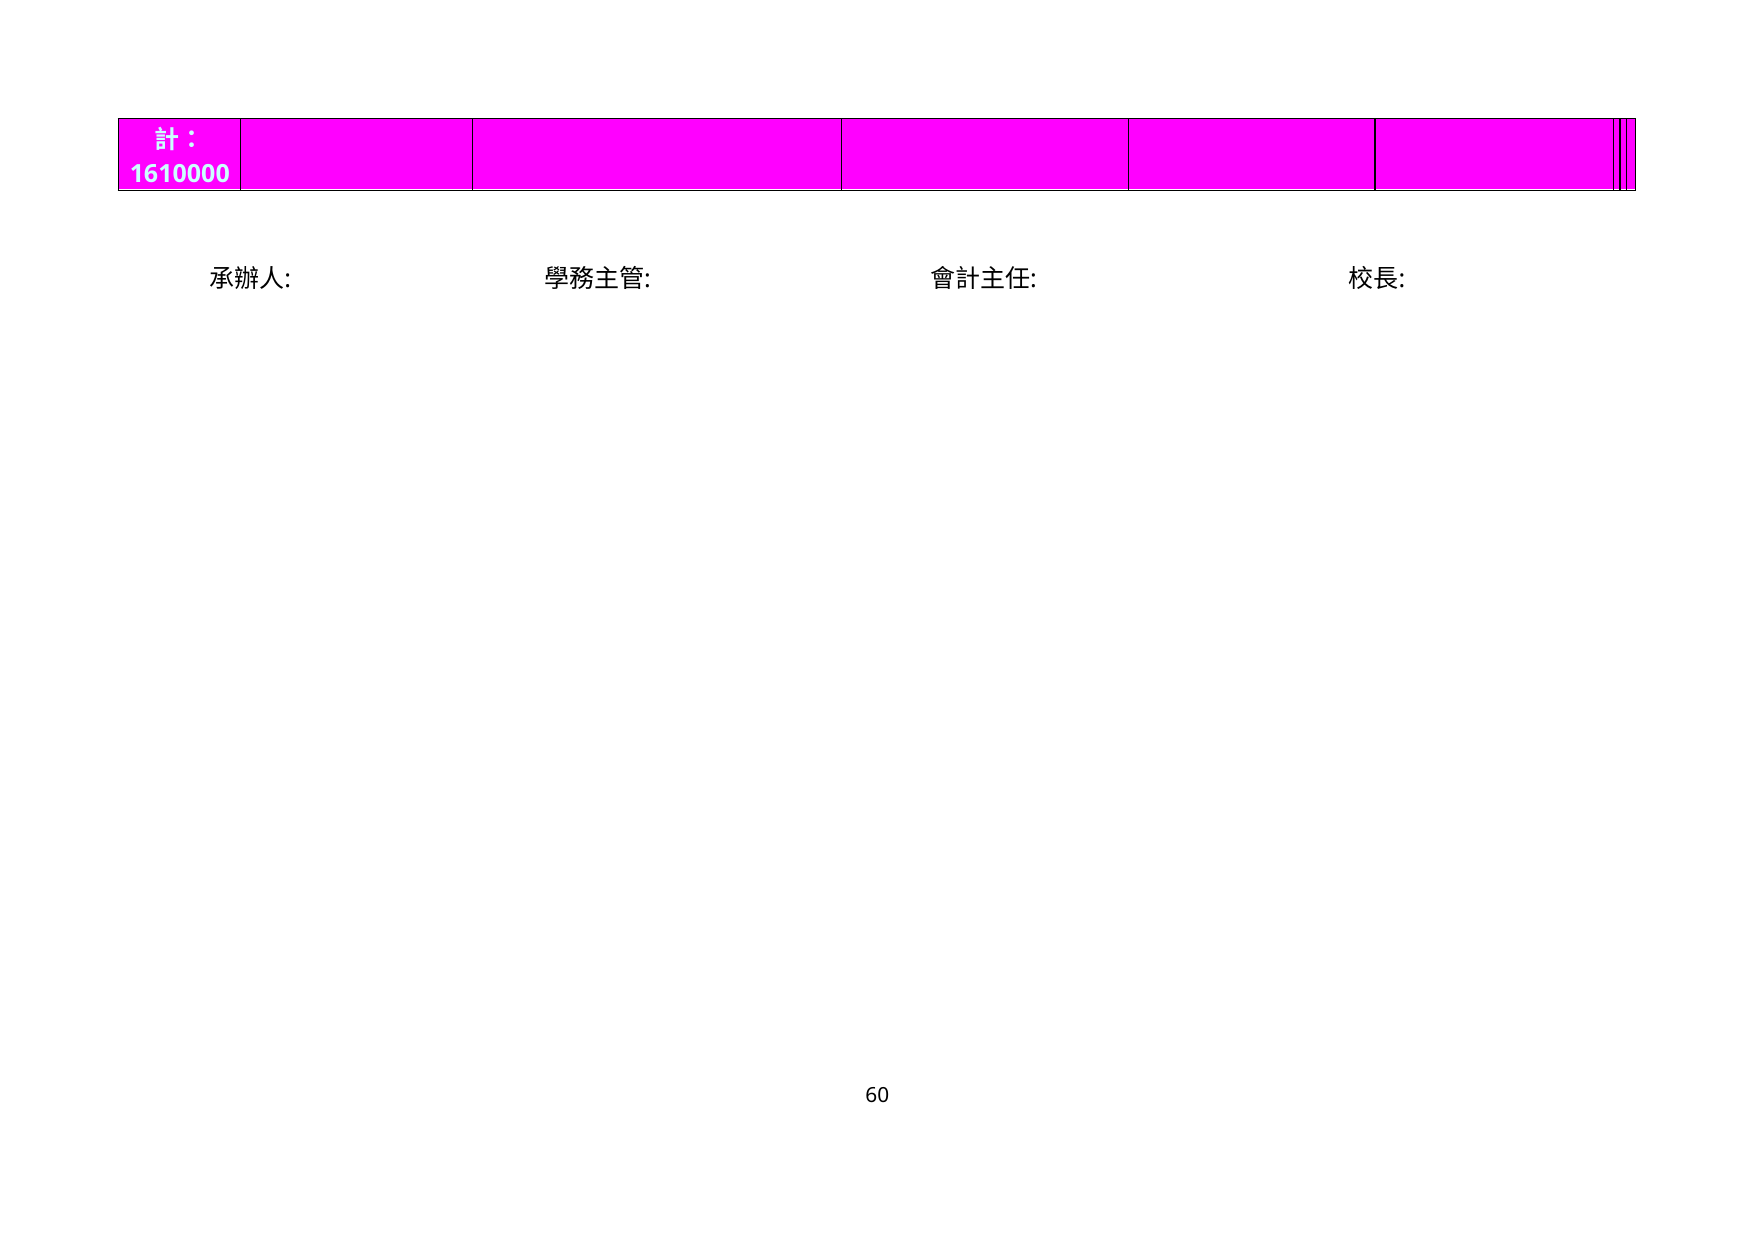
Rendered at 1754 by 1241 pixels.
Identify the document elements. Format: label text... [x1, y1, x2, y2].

table_cell [1376, 119, 1613, 189]
table_cell [1627, 119, 1635, 189]
table_cell [241, 119, 472, 189]
text 承辦人: 學務主管: 會計主任: 校長: [118, 259, 1636, 295]
table_cell [1614, 119, 1619, 189]
table_cell [473, 119, 841, 189]
table_cell 計：1610000 [119, 119, 240, 189]
table_cell [1129, 119, 1374, 189]
table_cell [842, 119, 1128, 189]
table_cell [1621, 119, 1626, 189]
